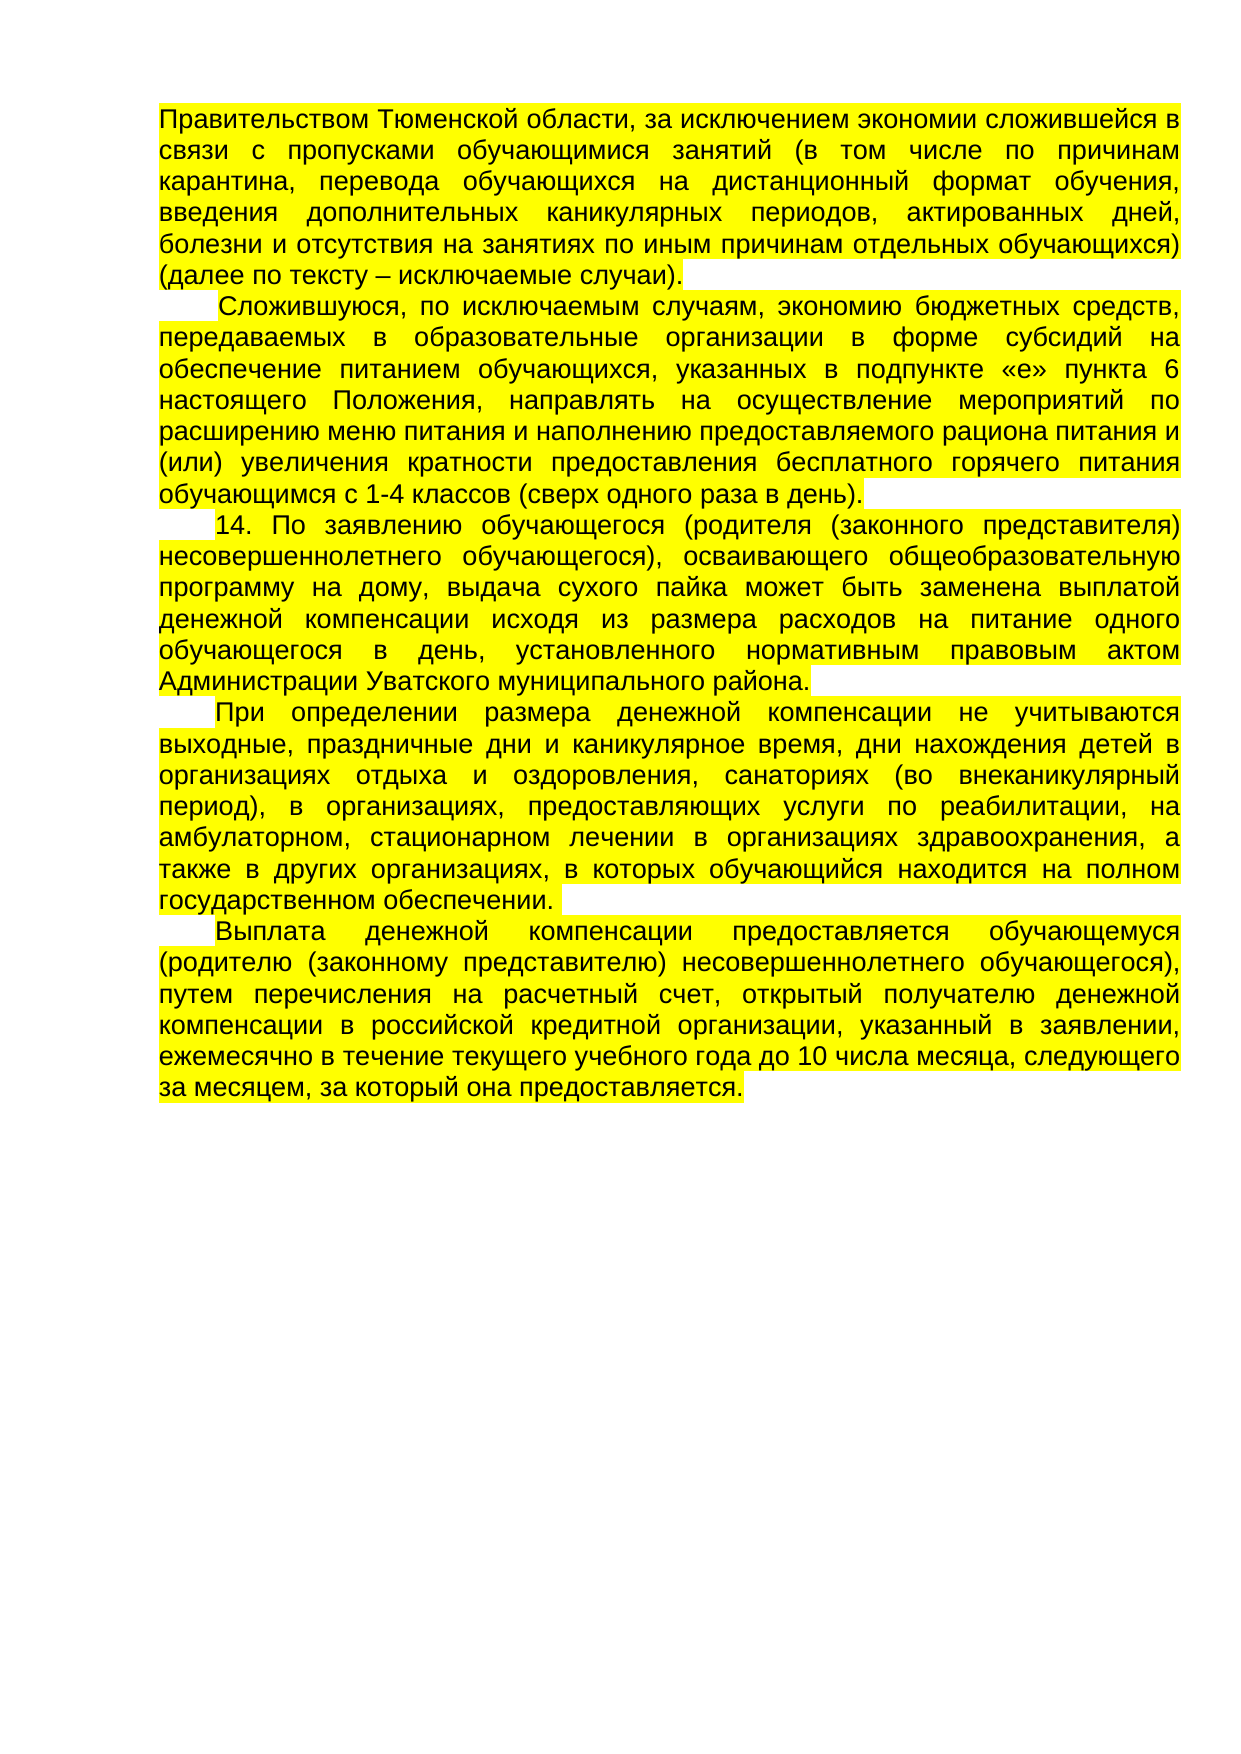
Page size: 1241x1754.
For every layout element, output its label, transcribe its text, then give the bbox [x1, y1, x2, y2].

text Выплата денежной компенсации предоставляется обучающемуся (родителю (законному представителю) несовершеннолетнего обучающегося), путем перечисления на расчетный счет, открытый получателю денежной компенсации в российской кредитной организации, указанный в заявлении, ежемесячно в течение текущего учебного года до 10 числа месяца, следующего за месяцем, за который она предоставляется. [159, 915, 1181, 1103]
text При определении размера денежной компенсации не учитываются выходные, праздничные дни и каникулярное время, дни нахождения детей в организациях отдыха и оздоровления, санаториях (во внеканикулярный период), в организациях, предоставляющих услуги по реабилитации, на амбулаторном, стационарном лечении в организациях здравоохранения, а также в других организациях, в которых обучающийся находится на полном государственном обеспечении. [159, 696, 1181, 915]
text Правительством Тюменской области, за исключением экономии сложившейся в связи с пропусками обучающимися занятий (в том числе по причинам карантина, перевода обучающихся на дистанционный формат обучения, введения дополнительных каникулярных периодов, актированных дней, болезни и отсутствия на занятиях по иным причинам отдельных обучающихся) (далее по тексту – исключаемые случаи). [159, 103, 1181, 290]
text Сложившуюся, по исключаемым случаям, экономию бюджетных средств, передаваемых в образовательные организации в форме субсидий на обеспечение питанием обучающихся, указанных в подпункте «е» пункта 6 настоящего Положения, направлять на осуществление мероприятий по расширению меню питания и наполнению предоставляемого рациона питания и (или) увеличения кратности предоставления бесплатного горячего питания обучающимся с 1-4 классов (сверх одного раза в день). [159, 290, 1181, 509]
text 14. По заявлению обучающегося (родителя (законного представителя) несовершеннолетнего обучающегося), осваивающего общеобразовательную программу на дому, выдача сухого пайка может быть заменена выплатой денежной компенсации исходя из размера расходов на питание одного обучающегося в день, установленного нормативным правовым актом Администрации Уватского муниципального района. [159, 509, 1181, 696]
